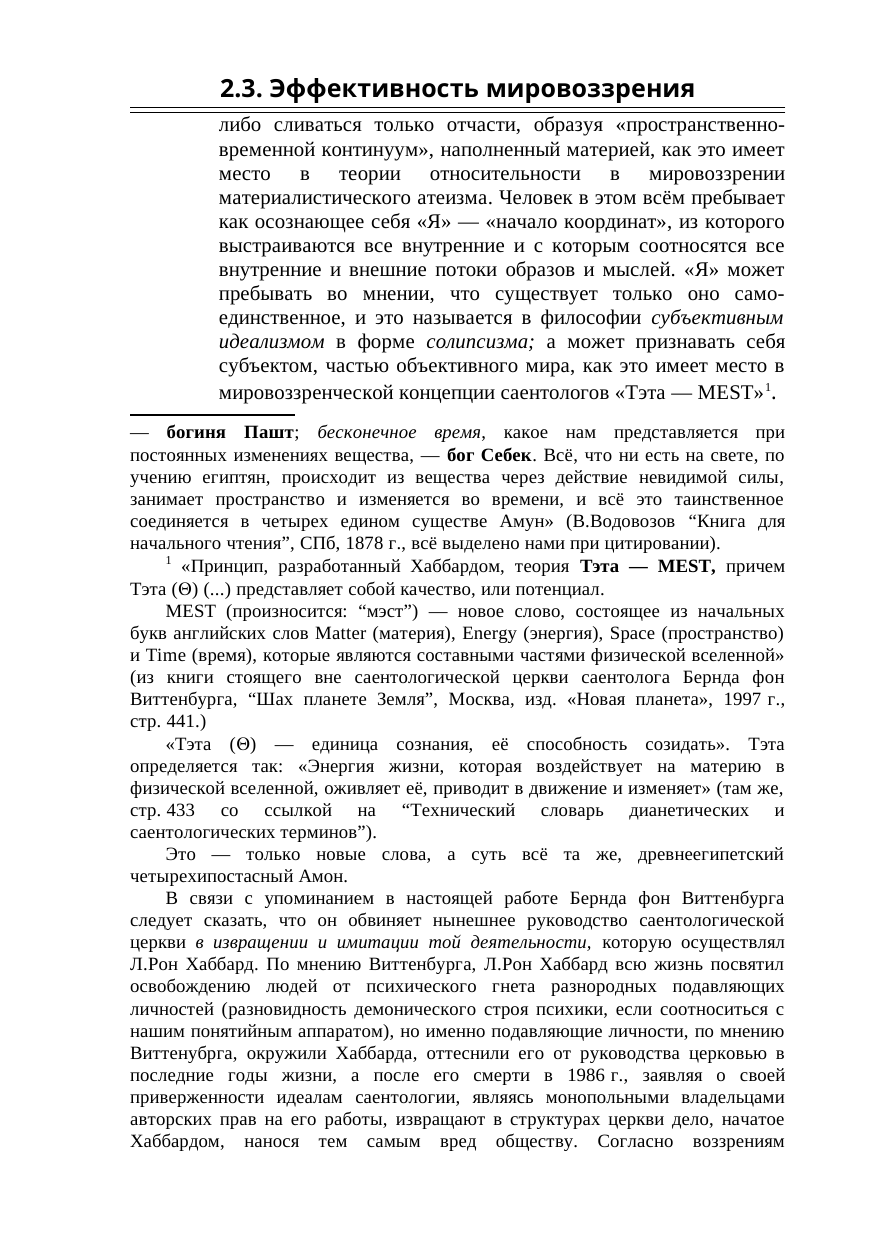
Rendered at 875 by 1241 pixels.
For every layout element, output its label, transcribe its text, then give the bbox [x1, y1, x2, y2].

list — богиня Пашт; бесконечное время, какое нам представляется при постоянных изменениях вещества, — бог Себек. Всё, что ни есть на свете, по учению египтян, происходит из вещества через действие невидимой силы, занимает пространство и изменяется во времени, и всё это таинственное соединяется в четырех едином существе Амун» (В.Водовозов “Книга для начального чтения”, СПб, 1878 г., всё выделено нами при цитировании). [130, 421, 785, 553]
list «Я-центричное», в котором первичными различиями, а равно предельно обобщающими категориями являются четыре категории: вещество (мате­рия), дух (властная над веществом энергия, но что такое “дух-энергия” — на уровне образных представлений неясно без особого пояснения), пространство (“пустота”, неограниченно протяженная во всех направлениях), время (нечто существует, но что это такое неведомо ни в мире субъективных образных представлений, ни в общей всем реальности). В представлениях людей они могут сливаться полностью, образуя собой единого четырехипостасного «бога», как то было у египтян (Амон), либо сливаться только отчасти, образуя «пространственно-временной континуум», наполненный материей, как это имеет место в теории относительности в мировоззрении материалистического атеизма. Человек в этом всём пребывает как осознающее себя «Я» — «начало координат», из которого выстраиваются все внутренние и с которым соотносятся все внутренние и внешние потоки образов и мыслей. «Я» может пребывать во мнении, что существует только оно само-единственное, и это называется в философии субъективным идеализмом в форме солипсизма; а может признавать себя субъектом, частью объективного мира, как это имеет место в мировоззренческой концепции саентологов «Тэта — MEST». [159, 113, 785, 406]
list «Принцип, разработанный Хаббардом, теория Тэта — MEST, причем Тэта (Q) (...) представляет собой качество, или потенциал. [130, 553, 785, 599]
list Это — только новые слова, а суть всё та же, древнеегипетский четырехипостасный Амон. [130, 842, 785, 887]
list «Тэта (Q) — единица сознания, её способность созидать». Тэта определяется так: «Энергия жизни, которая воздействует на материю в физической вселенной, оживляет её, приводит в движение и изменяет» (там же, стр. 433 со ссылкой на “Технический словарь дианетических и саентологических терминов”). [130, 732, 785, 842]
list MEST (произносится: “мэст”) — новое слово, состоящее из начальных букв английских слов Matter (материя), Energy (энергия), Space (пространство) и Time (время), которые являются составными частями физической вселенной» (из книги стоящего вне саентологической церкви саентолога Бернда фон Виттенбурга, “Шах планете Земля”, Москва, изд. «Новая планета», 1997 г., стр. 441.) [130, 599, 785, 732]
list В связи с упоминанием в настоящей работе Бернда фон Виттенбурга следует сказать, что он обвиняет нынешнее руководство саентологической церкви в извращении и имитации той деятельности, которую осуществлял Л.Рон Хаббард. По мнению Виттенбурга, Л.Рон Хаббард всю жизнь посвятил освобождению людей от психического гнета разнородных подавляющих личностей (разновидность демонического строя психики, если соотноситься с нашим понятийным аппаратом), но именно подавляющие личности, по мнению Виттенубрга, окружили Хаббарда, оттеснили его от руководства церковью в последние годы жизни, а после его смерти в 1986 г., заявляя о своей приверженности идеалам саентологии, являясь монопольными владельцами авторских прав на его работы, извращают в структурах церкви дело, начатое Хаббардом, нанося тем самым вред обществу. Согласно воззрениям [130, 887, 785, 1152]
